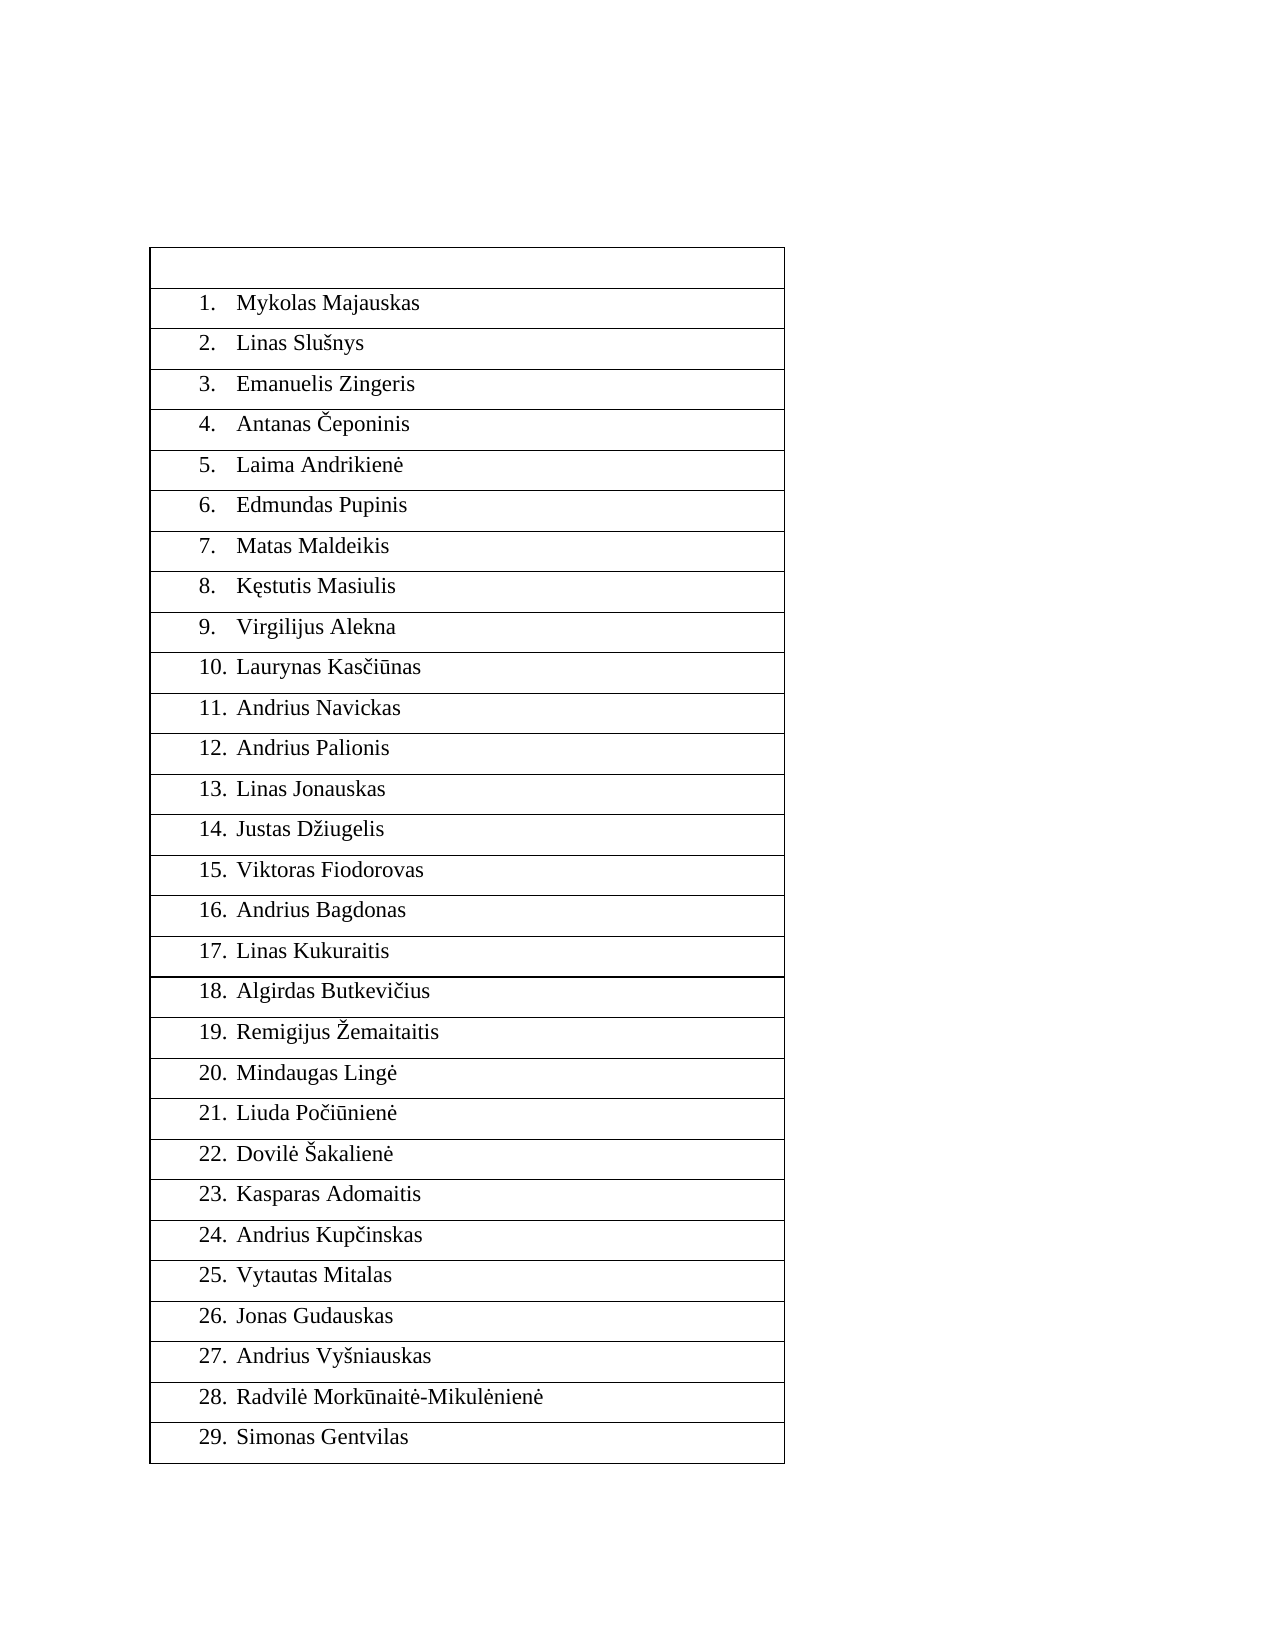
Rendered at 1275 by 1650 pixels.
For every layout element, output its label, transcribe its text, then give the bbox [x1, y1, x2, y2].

table_cell 7. Matas Maldeikis [151, 532, 784, 571]
table_cell 8. Kęstutis Masiulis [151, 572, 784, 612]
table_cell 21. Liuda Počiūnienė [151, 1099, 784, 1138]
table_cell 5. Laima Andrikienė [151, 451, 784, 490]
table_cell 11. Andrius Navickas [151, 694, 784, 733]
table_cell 17. Linas Kukuraitis [151, 937, 784, 976]
table_cell 19. Remigijus Žemaitaitis [151, 1018, 784, 1057]
table_cell 12. Andrius Palionis [151, 734, 784, 774]
table_cell 16. Andrius Bagdonas [151, 896, 784, 936]
table_cell 26. Jonas Gudauskas [151, 1302, 784, 1341]
table_cell 20. Mindaugas Lingė [151, 1059, 784, 1098]
table_cell 18. Algirdas Butkevičius [151, 978, 784, 1017]
table_cell 14. Justas Džiugelis [151, 815, 784, 855]
table_cell 1. Mykolas Majauskas [151, 289, 784, 328]
table_cell 25. Vytautas Mitalas [151, 1261, 784, 1301]
table_cell 6. Edmundas Pupinis [151, 491, 784, 531]
table_cell 23. Kasparas Adomaitis [151, 1180, 784, 1219]
table_cell 9. Virgilijus Alekna [151, 613, 784, 652]
table_cell 3. Emanuelis Zingeris [151, 370, 784, 409]
table_cell 27. Andrius Vyšniauskas [151, 1342, 784, 1382]
table_cell 22. Dovilė Šakalienė [151, 1140, 784, 1179]
table_cell 24. Andrius Kupčinskas [151, 1221, 784, 1260]
table_header [151, 248, 784, 288]
table_cell 2. Linas Slušnys [151, 329, 784, 369]
table_cell 4. Antanas Čeponinis [151, 410, 784, 450]
table_cell 13. Linas Jonauskas [151, 775, 784, 814]
table_cell 29. Simonas Gentvilas [151, 1423, 784, 1463]
table_cell 10. Laurynas Kasčiūnas [151, 653, 784, 693]
table_cell 15. Viktoras Fiodorovas [151, 856, 784, 895]
table_cell 28. Radvilė Morkūnaitė-Mikulėnienė [151, 1383, 784, 1422]
